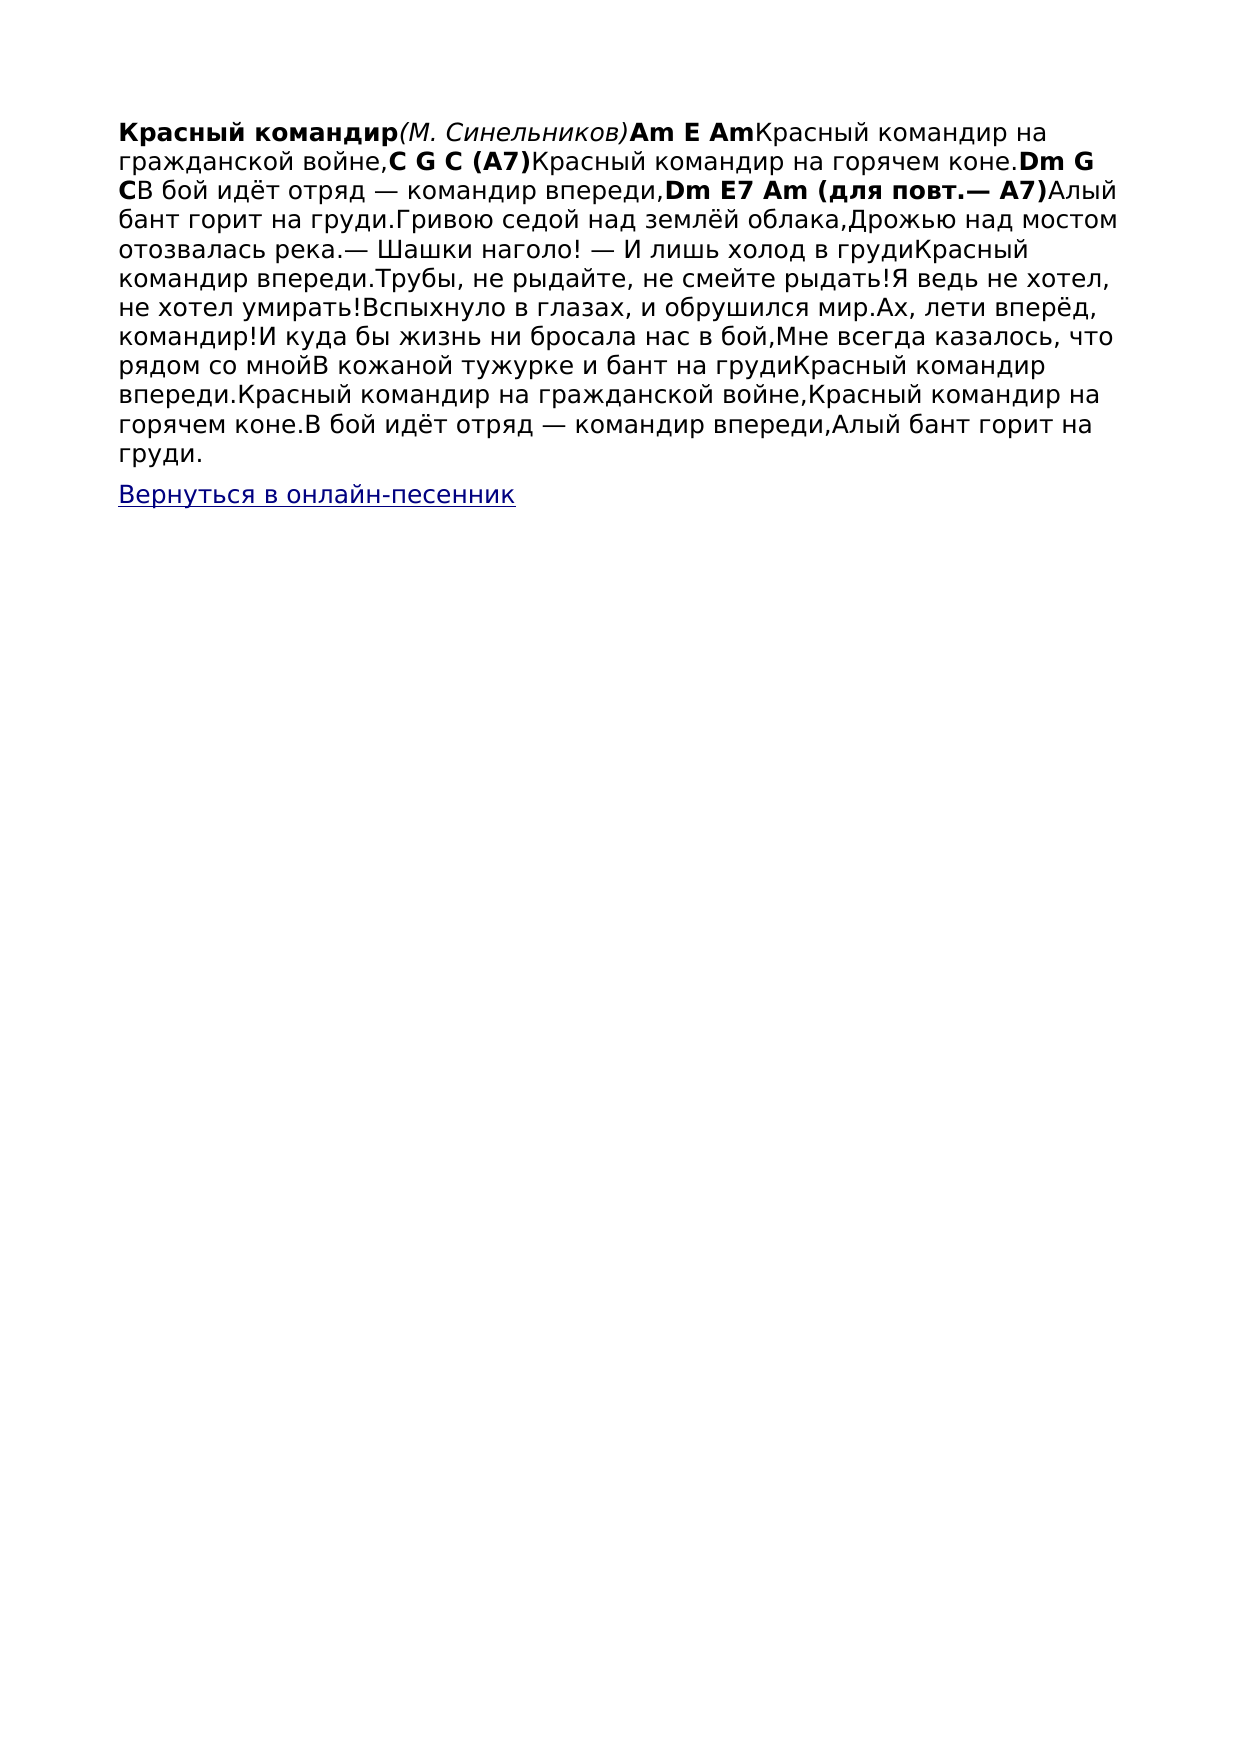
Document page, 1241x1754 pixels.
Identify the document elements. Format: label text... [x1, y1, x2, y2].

text Вернуться в онлайн-песенник [118, 481, 1122, 510]
text Красный командир(М. Синельников)Am E AmКрасный командир на гражданской войне,C G C (A7)Красный командир на горячем коне.Dm G CВ бой идёт отряд — командир впереди,Dm E7 Am (для повт.— A7)Алый бант горит на груди.Гривою седой над землёй облака,Дрожью над мостом отозвалась река.— Шашки наголо! — И лишь холод в грудиКрасный командир впереди.Трубы, не рыдайте, не смейте рыдать!Я ведь не хотел, не хотел умирать!Вспыхнуло в глазах, и обрушился мир.Ах, лети вперёд, командир!И куда бы жизнь ни бросала нас в бой,Мне всегда казалось, что рядом со мнойВ кожаной тужурке и бант на грудиКрасный командир впереди.Красный командир на гражданской войне,Красный командир на горячем коне.В бой идёт отряд — командир впереди,Алый бант горит на груди. [118, 118, 1122, 468]
